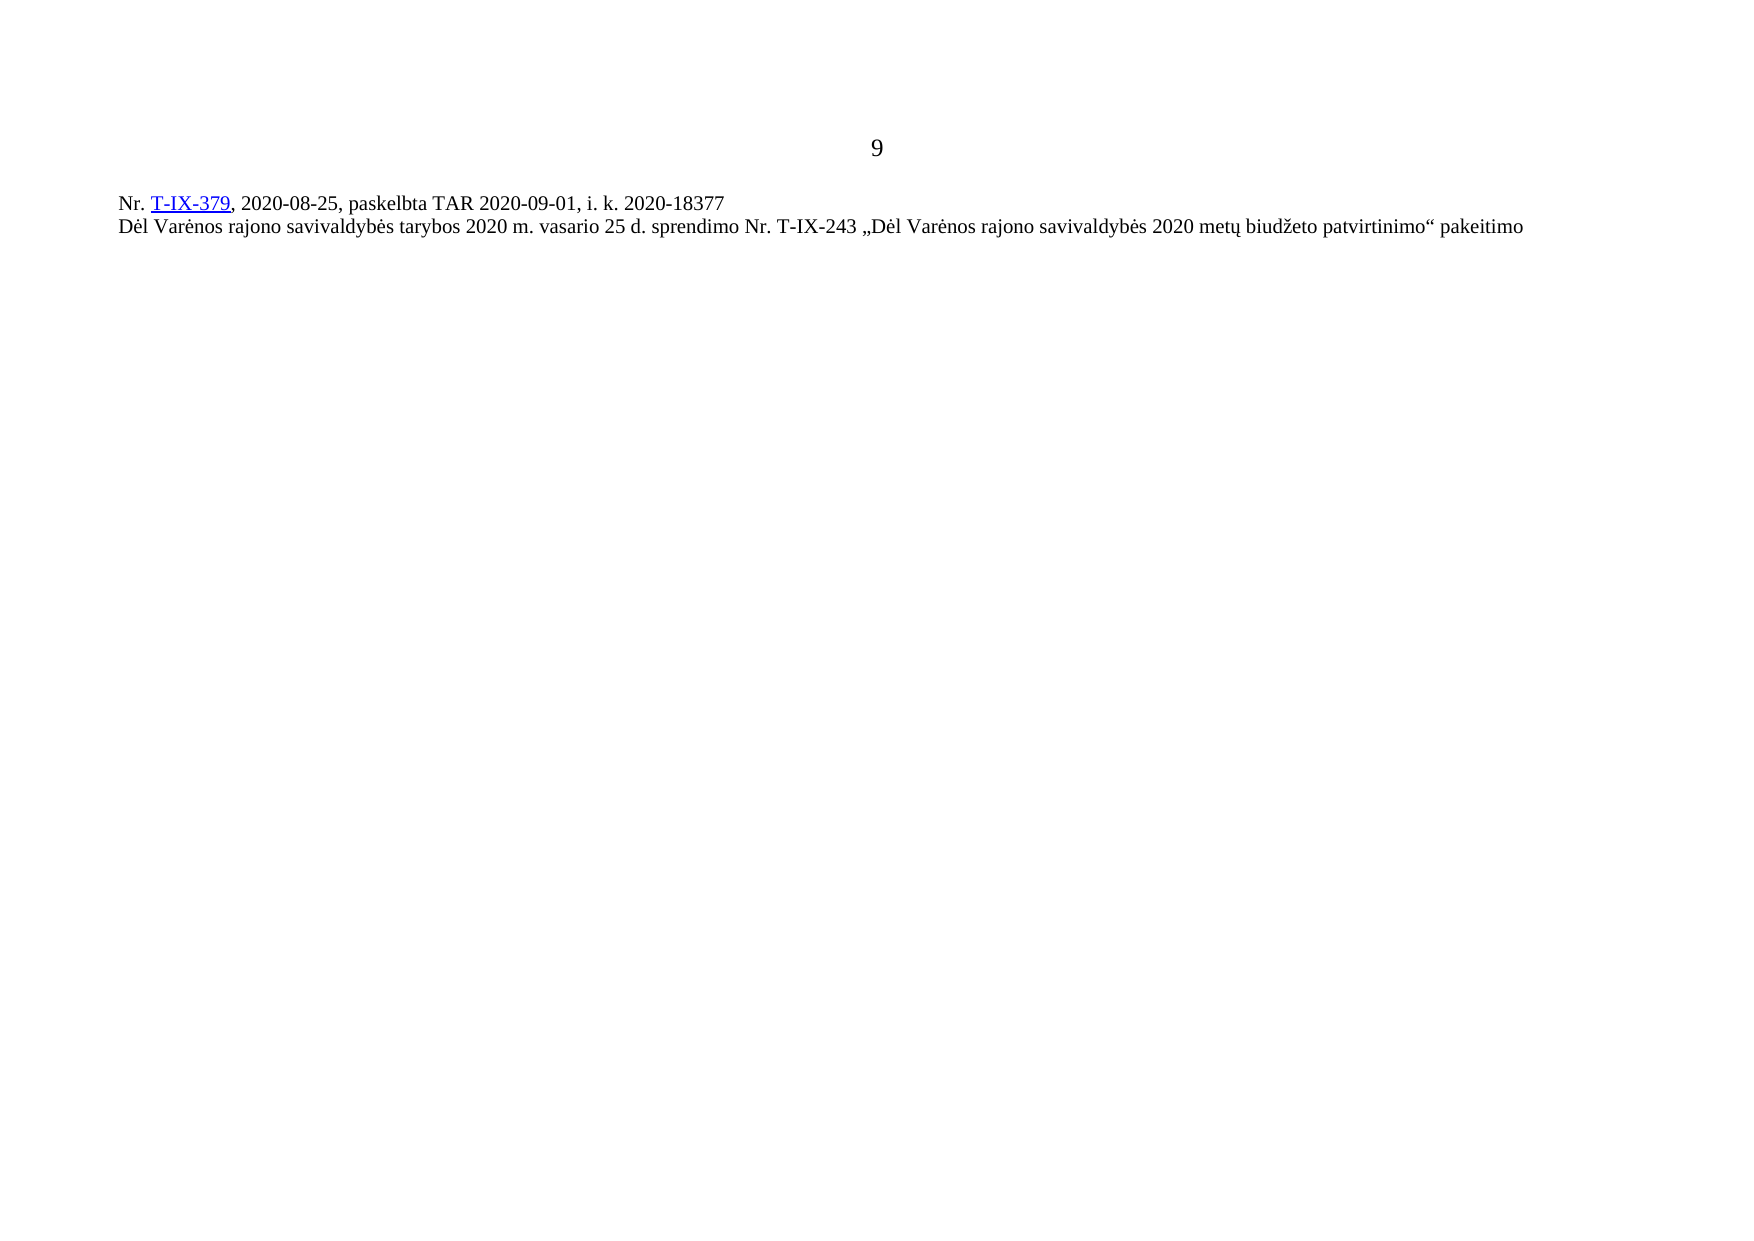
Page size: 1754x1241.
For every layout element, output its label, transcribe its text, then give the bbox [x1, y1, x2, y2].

text Nr. T-IX-379, 2020-08-25, paskelbta TAR 2020-09-01, i. k. 2020-18377 [118, 190, 1636, 214]
text Dėl Varėnos rajono savivaldybės tarybos 2020 m. vasario 25 d. sprendimo Nr. T-IX-243 „Dėl Varėnos rajono savivaldybės 2020 metų biudžeto patvirtinimo“ pakeitimo [118, 214, 1636, 238]
